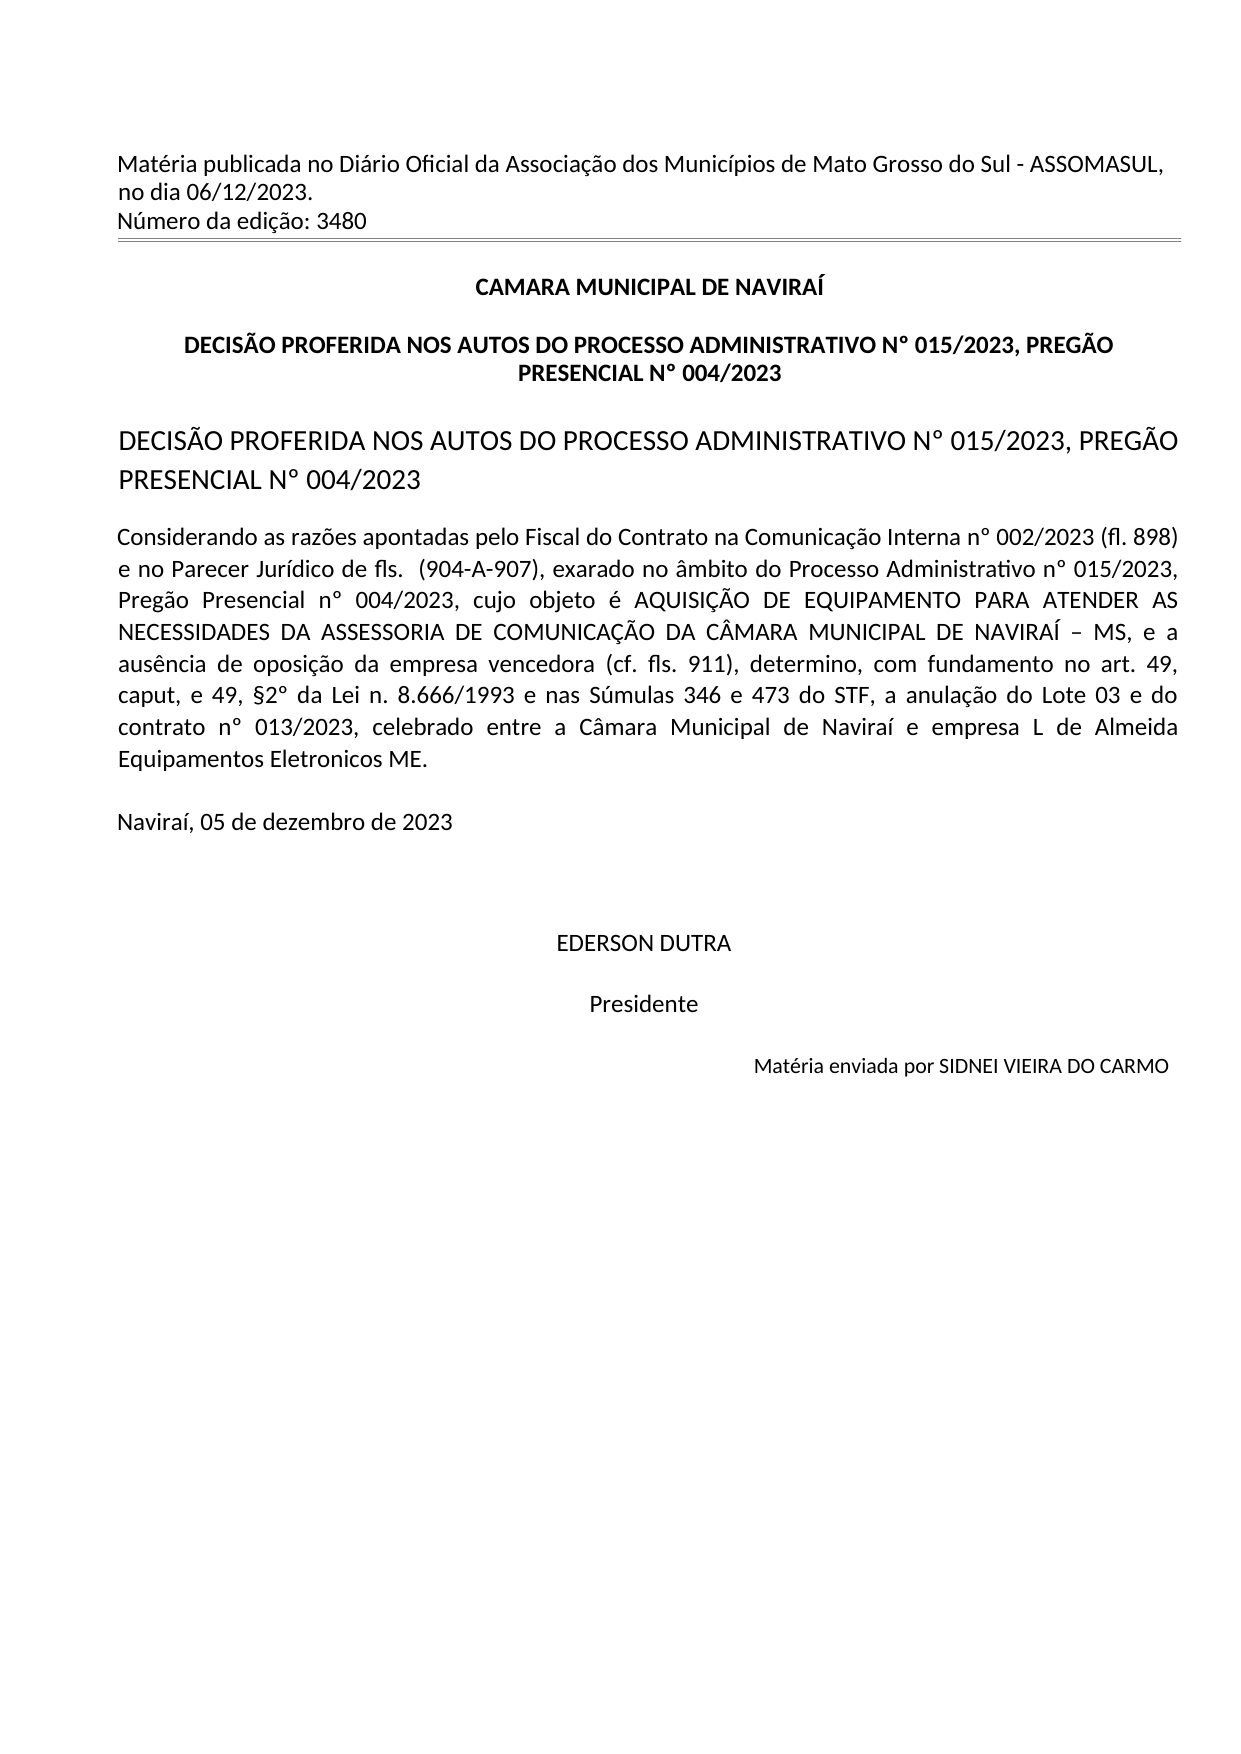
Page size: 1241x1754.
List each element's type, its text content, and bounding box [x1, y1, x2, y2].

text Número da edição: 3480 [117, 207, 1180, 235]
text CAMARA MUNICIPAL DE NAVIRAÍ [119, 273, 1180, 302]
text Matéria enviada por SIDNEI VIEIRA DO CARMO [118, 1049, 1175, 1080]
text EDERSON DUTRA [118, 927, 1175, 957]
subtitle DECISÃO PROFERIDA NOS AUTOS DO PROCESSO ADMINISTRATIVO Nº 015/2023, PREGÃO PRESENCIAL Nº 004/2023 [118, 422, 1180, 496]
text Considerando as razões apontadas pelo Fiscal do Contrato na Comunicação Interna nº 002/2023 (fl. 898) e no Parecer Jurídico de fls. (904-A-907), exarado no âmbito do Processo Administrativo nº 015/2023, Pregão Presencial nº 004/2023, cujo objeto é AQUISIÇÃO DE EQUIPAMENTO PARA ATENDER AS NECESSIDADES DA ASSESSORIA DE COMUNICAÇÃO DA CÂMARA MUNICIPAL DE NAVIRAÍ – MS, e a ausência de oposição da empresa vencedora (cf. fls. 911), determino, com fundamento no art. 49, caput, e 49, §2º da Lei n. 8.666/1993 e nas Súmulas 346 e 473 do STF, a anulação do Lote 03 e do contrato nº 013/2023, celebrado entre a Câmara Municipal de Naviraí e empresa L de Almeida Equipamentos Eletronicos ME. [117, 521, 1180, 773]
text Presidente [118, 988, 1175, 1018]
text DECISÃO PROFERIDA NOS AUTOS DO PROCESSO ADMINISTRATIVO Nº 015/2023, PREGÃO PRESENCIAL Nº 004/2023 [119, 330, 1179, 387]
text Matéria publicada no Diário Oficial da Associação dos Municípios de Mato Grosso do Sul - ASSOMASUL, no dia 06/12/2023. [117, 150, 1180, 207]
text Naviraí, 05 de dezembro de 2023 [117, 806, 1180, 837]
